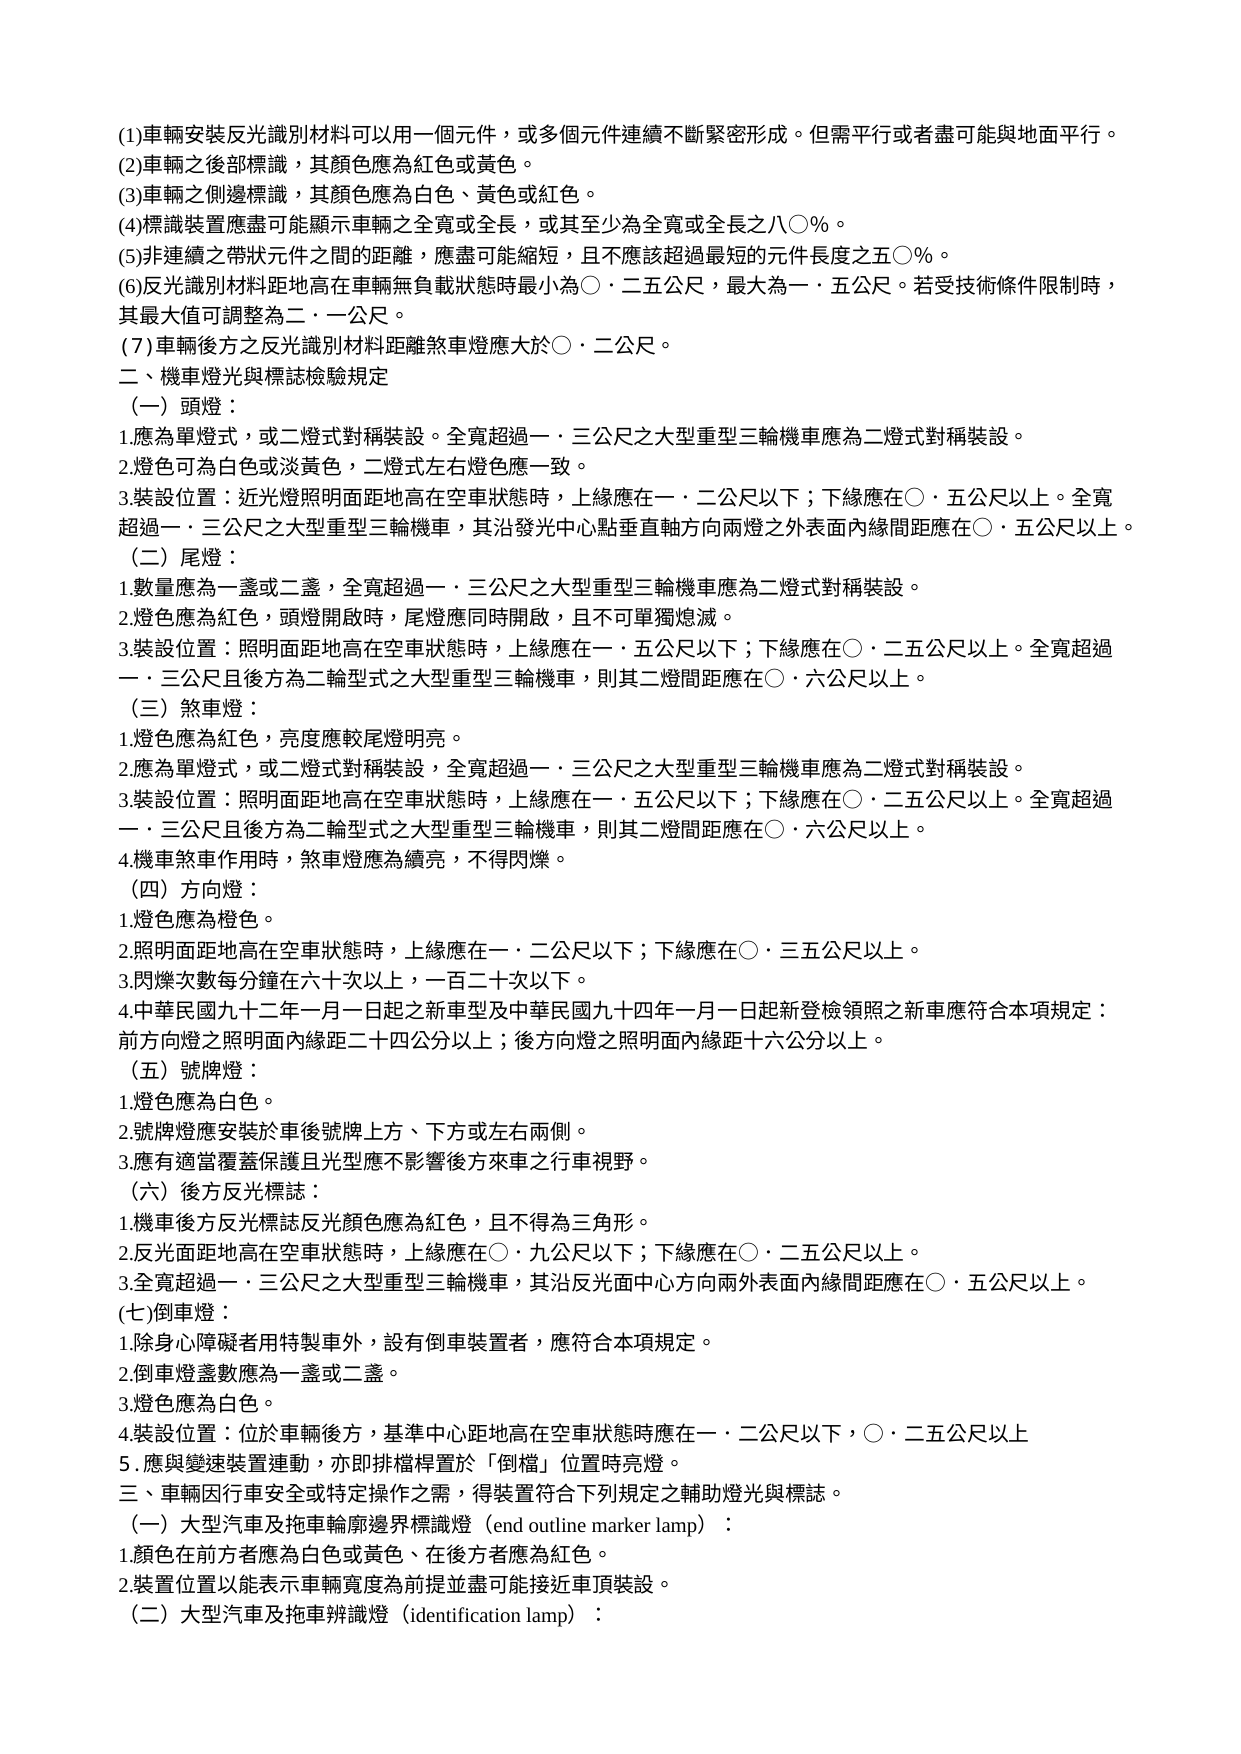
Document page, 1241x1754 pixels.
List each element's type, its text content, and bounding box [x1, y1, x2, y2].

text （四）方向燈： [118, 873, 1122, 904]
text 2.燈色可為白色或淡黃色，二燈式左右燈色應一致。 [118, 451, 1122, 481]
text 4.裝設位置：位於車輛後方，基準中心距地高在空車狀態時應在一．二公尺以下，○．二五公尺以上 [118, 1417, 1122, 1447]
text 3.燈色應為白色。 [118, 1387, 1122, 1417]
text 3.閃爍次數每分鐘在六十次以上，一百二十次以下。 [118, 964, 1122, 994]
text 1.除身心障礙者用特製車外，設有倒車裝置者，應符合本項規定。 [118, 1327, 1122, 1357]
text (2)車輛之後部標識，其顏色應為紅色或黃色。 [118, 148, 1122, 178]
text （二）大型汽車及拖車辨識燈（identification lamp）： [118, 1598, 1122, 1629]
text 三、車輛因行車安全或特定操作之需，得裝置符合下列規定之輔助燈光與標誌。 [118, 1478, 1122, 1508]
text (3)車輛之側邊標識，其顏色應為白色、黃色或紅色。 [118, 178, 1122, 209]
text 5.應與變速裝置連動，亦即排檔桿置於「倒檔」位置時亮燈。 [118, 1447, 1122, 1478]
text 二、機車燈光與標誌檢驗規定 [118, 360, 1122, 390]
text 2.裝置位置以能表示車輛寬度為前提並盡可能接近車頂裝設。 [118, 1568, 1122, 1598]
text （五）號牌燈： [118, 1055, 1122, 1085]
text 2.倒車燈盞數應為一盞或二盞。 [118, 1357, 1122, 1387]
text 2.燈色應為紅色，頭燈開啟時，尾燈應同時開啟，且不可單獨熄滅。 [118, 602, 1122, 632]
text (5)非連續之帶狀元件之間的距離，應盡可能縮短，且不應該超過最短的元件長度之五○％。 [118, 239, 1122, 269]
text (1)車輛安裝反光識別材料可以用一個元件，或多個元件連續不斷緊密形成。但需平行或者盡可能與地面平行。 [118, 118, 1122, 148]
text （一）大型汽車及拖車輪廓邊界標識燈（end outline marker lamp）： [118, 1508, 1122, 1538]
text 2.照明面距地高在空車狀態時，上緣應在一．二公尺以下；下緣應在○．三五公尺以上。 [118, 934, 1122, 964]
text 1.應為單燈式，或二燈式對稱裝設。全寬超過一．三公尺之大型重型三輪機車應為二燈式對稱裝設。 [118, 420, 1122, 451]
text 1.燈色應為橙色。 [118, 904, 1122, 934]
text 3.裝設位置：照明面距地高在空車狀態時，上緣應在一．五公尺以下；下緣應在○．二五公尺以上。全寬超過一．三公尺且後方為二輪型式之大型重型三輪機車，則其二燈間距應在○．六公尺以上。 [118, 632, 1122, 692]
text （三）煞車燈： [118, 692, 1122, 722]
text 2.號牌燈應安裝於車後號牌上方、下方或左右兩側。 [118, 1115, 1122, 1145]
text (6)反光識別材料距地高在車輛無負載狀態時最小為○．二五公尺，最大為一．五公尺。若受技術條件限制時，其最大值可調整為二．一公尺。 [118, 269, 1122, 329]
text （六）後方反光標誌： [118, 1176, 1122, 1206]
text （二）尾燈： [118, 541, 1122, 571]
text (4)標識裝置應盡可能顯示車輛之全寬或全長，或其至少為全寬或全長之八○％。 [118, 209, 1122, 239]
text （一）頭燈： [118, 390, 1122, 420]
text 1.數量應為一盞或二盞，全寬超過一．三公尺之大型重型三輪機車應為二燈式對稱裝設。 [118, 571, 1122, 602]
text 3.全寬超過一．三公尺之大型重型三輪機車，其沿反光面中心方向兩外表面內緣間距應在○．五公尺以上。 [118, 1266, 1122, 1296]
text 3.裝設位置：照明面距地高在空車狀態時，上緣應在一．五公尺以下；下緣應在○．二五公尺以上。全寬超過一．三公尺且後方為二輪型式之大型重型三輪機車，則其二燈間距應在○．六公尺以上。 [118, 783, 1122, 843]
text (7)車輛後方之反光識別材料距離煞車燈應大於○．二公尺。 [118, 329, 1122, 360]
text 1.燈色應為紅色，亮度應較尾燈明亮。 [118, 722, 1122, 753]
text 4.機車煞車作用時，煞車燈應為續亮，不得閃爍。 [118, 843, 1122, 873]
text 2.應為單燈式，或二燈式對稱裝設，全寬超過一．三公尺之大型重型三輪機車應為二燈式對稱裝設。 [118, 753, 1122, 783]
text 4.中華民國九十二年一月一日起之新車型及中華民國九十四年一月一日起新登檢領照之新車應符合本項規定：前方向燈之照明面內緣距二十四公分以上；後方向燈之照明面內緣距十六公分以上。 [118, 994, 1122, 1055]
text 3.裝設位置：近光燈照明面距地高在空車狀態時，上緣應在一．二公尺以下；下緣應在○．五公尺以上。全寬超過一．三公尺之大型重型三輪機車，其沿發光中心點垂直軸方向兩燈之外表面內緣間距應在○．五公尺以上。 [118, 481, 1122, 541]
text 1.燈色應為白色。 [118, 1085, 1122, 1115]
text 1.機車後方反光標誌反光顏色應為紅色，且不得為三角形。 [118, 1206, 1122, 1236]
text 1.顏色在前方者應為白色或黃色、在後方者應為紅色。 [118, 1538, 1122, 1568]
text 2.反光面距地高在空車狀態時，上緣應在○．九公尺以下；下緣應在○．二五公尺以上。 [118, 1236, 1122, 1266]
text 3.應有適當覆蓋保護且光型應不影響後方來車之行車視野。 [118, 1145, 1122, 1176]
text (七)倒車燈： [118, 1296, 1122, 1327]
